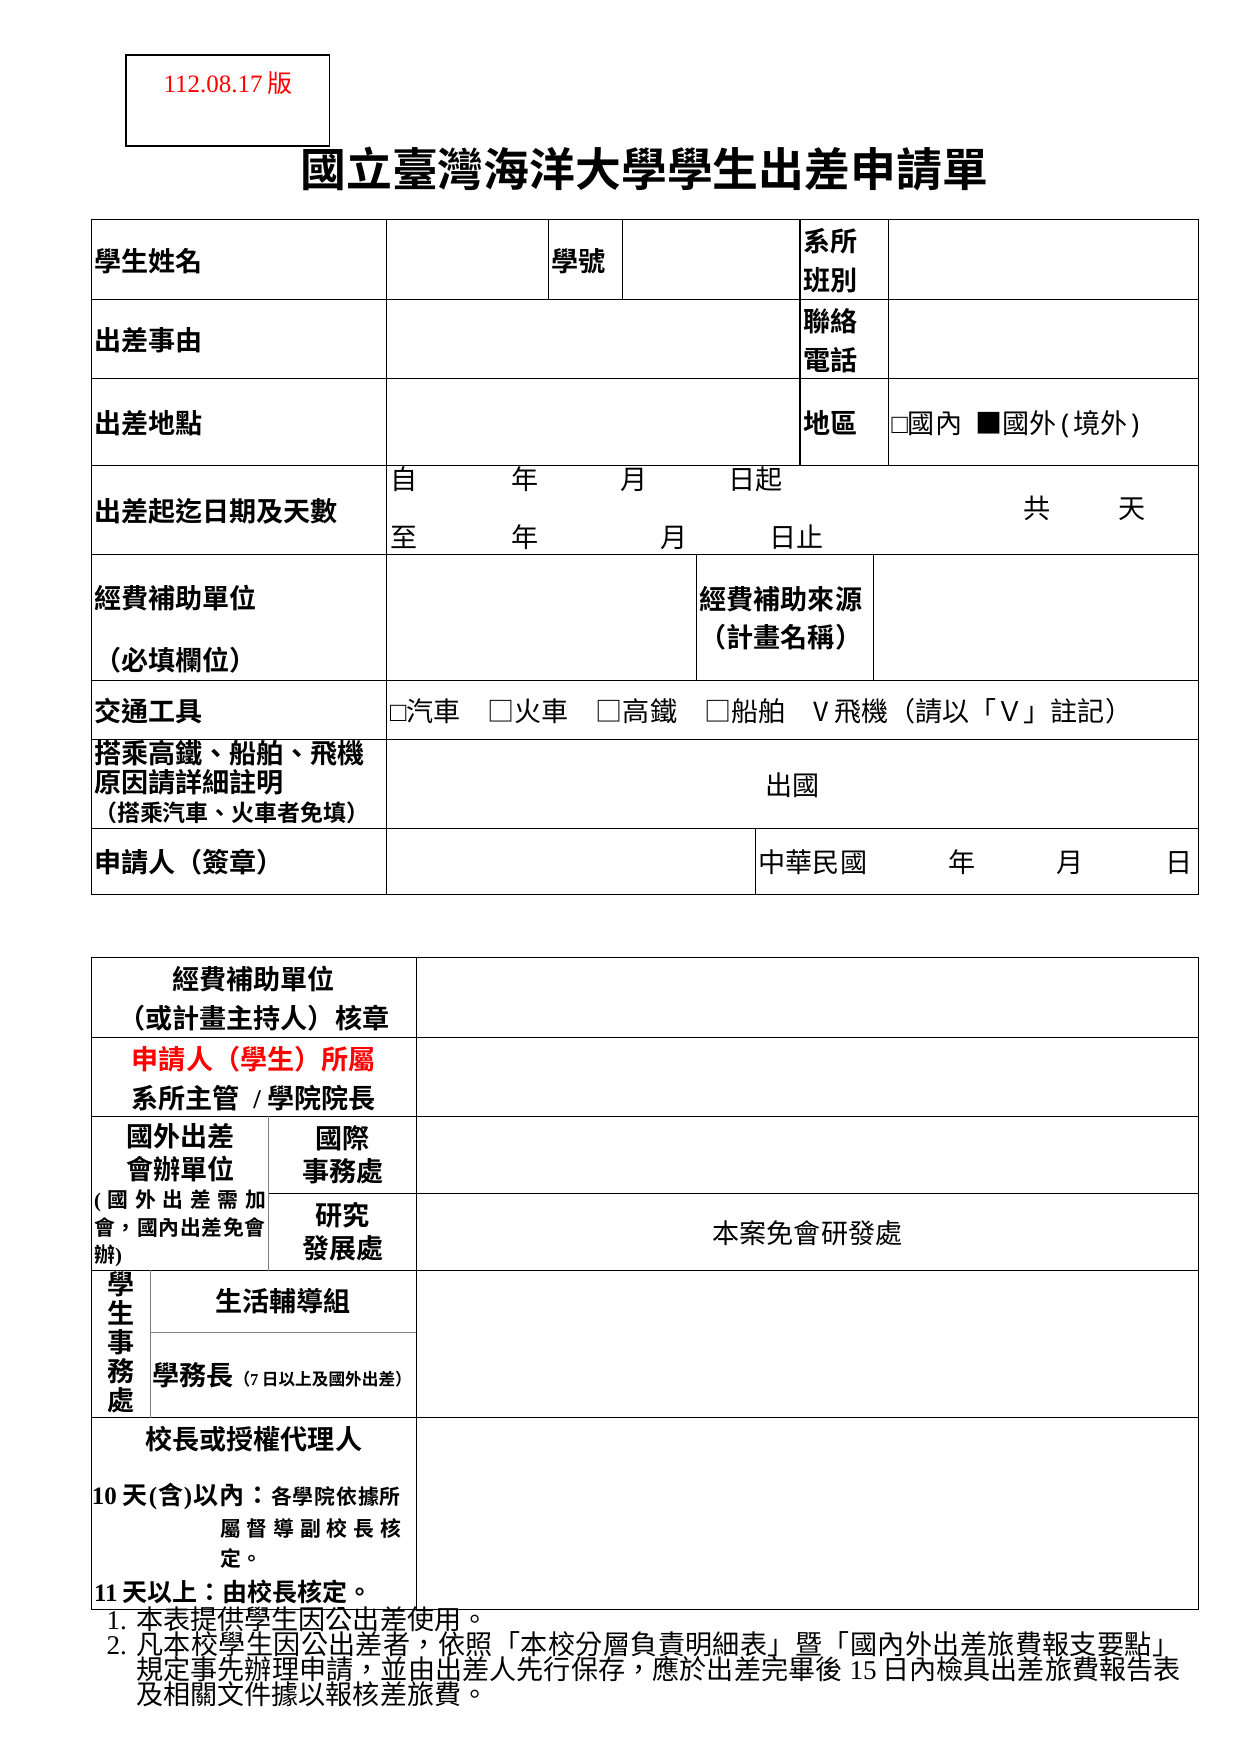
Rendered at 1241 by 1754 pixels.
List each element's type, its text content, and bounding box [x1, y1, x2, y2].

text 112.08.17版 [142, 63, 313, 99]
list 本表提供學生因公出差使用。 [367, 1610, 456, 1634]
table_cell 學生事務處 [92, 1271, 150, 1417]
table_header [623, 220, 799, 298]
table_cell 生活輔導組 [151, 1271, 416, 1332]
table_header [387, 220, 548, 298]
table_cell [874, 555, 1198, 680]
table_cell 出差地點 [92, 379, 386, 465]
table_cell [387, 379, 799, 465]
table_cell 搭乘高鐵、船舶、飛機 原因請詳細註明 （搭乘汽車、火車者免填） [92, 740, 386, 827]
table_cell 出差事由 [92, 300, 386, 378]
table_header 經費補助單位 （或計畫主持人）核章 [92, 958, 416, 1037]
table_header 學生姓名 [92, 220, 386, 298]
table_cell [417, 1271, 1198, 1417]
table_cell [417, 1418, 1198, 1608]
list 本表提供學生因公出差使用。 [302, 1610, 321, 1628]
table_header 系所 班別 [801, 220, 888, 298]
table_header [417, 958, 1198, 1037]
table_cell 經費補助單位 （必填欄位） [92, 555, 386, 680]
table_cell □國內 ■國外(境外) [889, 379, 1198, 465]
table_cell 聯絡 電話 [801, 300, 888, 378]
text [127, 56, 329, 145]
table_cell 申請人（簽章） [92, 829, 386, 893]
list 本表提供學生因公出差使用。 [455, 1610, 1181, 1634]
table_cell 研究 發展處 [269, 1194, 416, 1270]
table_cell 申請人（學生）所屬 系所主管 / 學院院長 [92, 1038, 416, 1116]
table_cell 本案免會研發處 [417, 1194, 1198, 1270]
table_cell [387, 555, 696, 680]
table_cell 經費補助來源 （計畫名稱） [697, 555, 873, 680]
table_cell 交通工具 [92, 681, 386, 739]
table_cell 自 年 月 日起 共 天 至 年 月 日止 [387, 466, 1198, 554]
table_cell 學務長（7日以上及國外出差） [151, 1333, 416, 1417]
table_cell [387, 829, 755, 893]
list 凡本校學生因公出差者，依照「本校分層負責明細表」暨「國內外出差旅費報支要點」規定事先辦理申請，並由出差人先行保存，應於出差完畢後15日內檢具出差旅費報告表及相關文件據以報核差旅費。 [106, 1634, 1181, 1709]
table_cell 國際 事務處 [269, 1117, 416, 1193]
list 本表提供學生因公出差使用。 [106, 1610, 374, 1634]
table_cell [417, 1038, 1198, 1116]
table_cell [417, 1117, 1198, 1193]
table_cell 地區 [801, 379, 888, 465]
table_cell 出國 [387, 740, 1198, 827]
table_header 學號 [549, 220, 622, 298]
table_cell [387, 300, 799, 378]
table_cell 校長或授權代理人 10天(含)以內：各學院依據所屬督導副校長核定。 11天以上：由校長核定。 [92, 1418, 416, 1608]
table_cell □汽車 □火車 □高鐵 □船舶 V飛機（請以「Ｖ」註記） [387, 681, 1198, 739]
table_header [889, 220, 1198, 298]
table_cell 國外出差 會辦單位 (國外出差需加會，國內出差免會辦) [92, 1117, 268, 1270]
table_cell 出差起迄日期及天數 [92, 466, 386, 554]
text 國立臺灣海洋大學學生出差申請單 [106, 94, 1181, 219]
table_cell 中華民國 年 月 日 [756, 829, 1198, 893]
table_cell [889, 300, 1198, 378]
